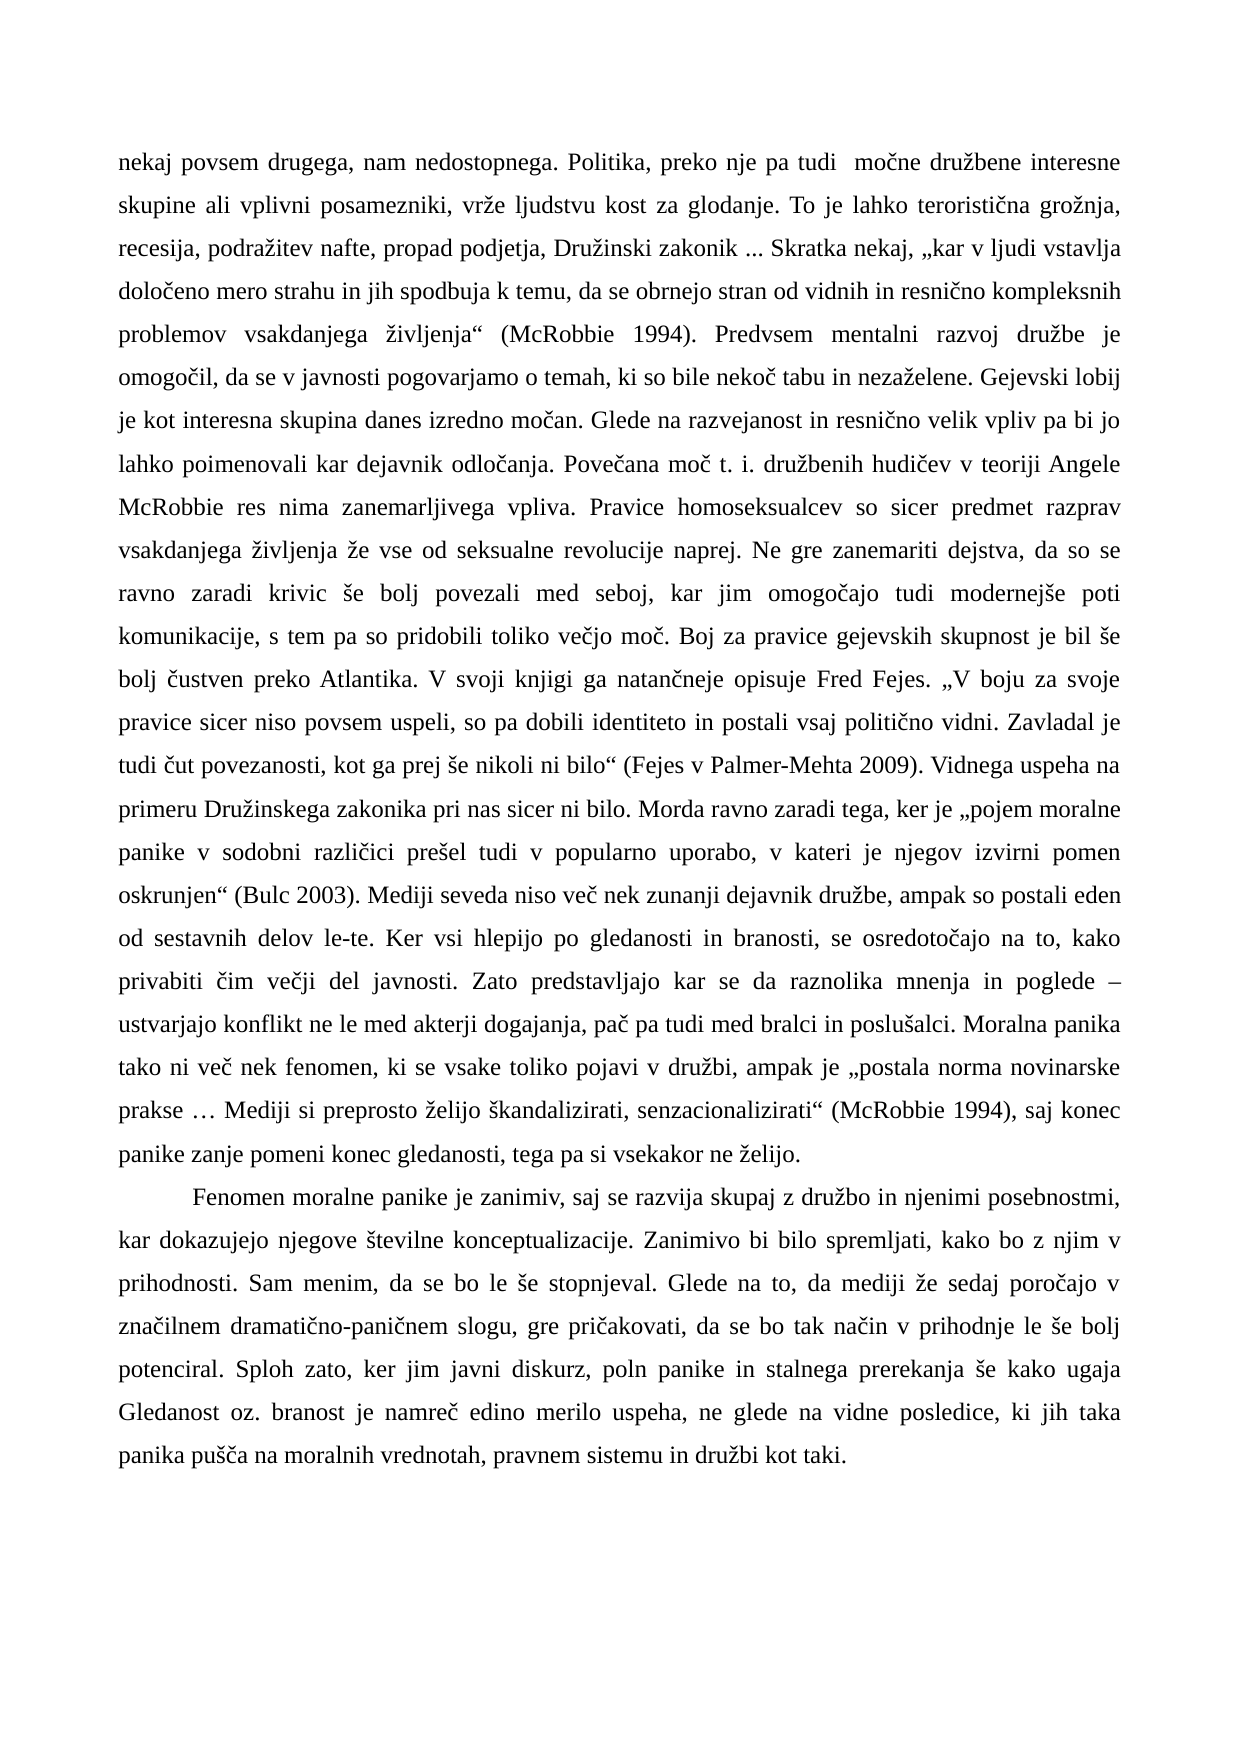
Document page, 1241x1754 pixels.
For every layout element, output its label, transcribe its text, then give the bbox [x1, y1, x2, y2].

text Fenomen moralne panike je zanimiv, saj se razvija skupaj z družbo in njenimi posebnostmi, kar dokazujejo njegove številne konceptualizacije. Zanimivo bi bilo spremljati, kako bo z njim v prihodnosti. Sam menim, da se bo le še stopnjeval. Glede na to, da mediji že sedaj poročajo v značilnem dramatično-paničnem slogu, gre pričakovati, da se bo tak način v prihodnje le še bolj potenciral. Sploh zato, ker jim javni diskurz, poln panike in stalnega prerekanja še kako ugaja Gledanost oz. branost je namreč edino merilo uspeha, ne glede na vidne posledice, ki jih taka panika pušča na moralnih vrednotah, pravnem sistemu in družbi kot taki. [118, 1182, 1122, 1469]
text nekaj povsem drugega, nam nedostopnega. Politika, preko nje pa tudi močne družbene interesne skupine ali vplivni posamezniki, vrže ljudstvu kost za glodanje. To je lahko teroristična grožnja, recesija, podražitev nafte, propad podjetja, Družinski zakonik ... Skratka nekaj, „kar v ljudi vstavlja določeno mero strahu in jih spodbuja k temu, da se obrnejo stran od vidnih in resnično kompleksnih problemov vsakdanjega življenja“ (McRobbie 1994). Predvsem mentalni razvoj družbe je omogočil, da se v javnosti pogovarjamo o temah, ki so bile nekoč tabu in nezaželene. Gejevski lobij je kot interesna skupina danes izredno močan. Glede na razvejanost in resnično velik vpliv pa bi jo lahko poimenovali kar dejavnik odločanja. Povečana moč t. i. družbenih hudičev v teoriji Angele McRobbie res nima zanemarljivega vpliva. Pravice homoseksualcev so sicer predmet razprav vsakdanjega življenja že vse od seksualne revolucije naprej. Ne gre zanemariti dejstva, da so se ravno zaradi krivic še bolj povezali med seboj, kar jim omogočajo tudi modernejše poti komunikacije, s tem pa so pridobili toliko večjo moč. Boj za pravice gejevskih skupnost je bil še bolj čustven preko Atlantika. V svoji knjigi ga natančneje opisuje Fred Fejes. „V boju za svoje pravice sicer niso povsem uspeli, so pa dobili identiteto in postali vsaj politično vidni. Zavladal je tudi čut povezanosti, kot ga prej še nikoli ni bilo“ (Fejes v Palmer-Mehta 2009). Vidnega uspeha na primeru Družinskega zakonika pri nas sicer ni bilo. Morda ravno zaradi tega, ker je „pojem moralne panike v sodobni različici prešel tudi v popularno uporabo, v kateri je njegov izvirni pomen oskrunjen“ (Bulc 2003). Mediji seveda niso več nek zunanji dejavnik družbe, ampak so postali eden od sestavnih delov le-te. Ker vsi hlepijo po gledanosti in branosti, se osredotočajo na to, kako privabiti čim večji del javnosti. Zato predstavljajo kar se da raznolika mnenja in poglede – ustvarjajo konflikt ne le med akterji dogajanja, pač pa tudi med bralci in poslušalci. Moralna panika tako ni več nek fenomen, ki se vsake toliko pojavi v družbi, ampak je „postala norma novinarske prakse … Mediji si preprosto želijo škandalizirati, senzacionalizirati“ (McRobbie 1994), saj konec panike zanje pomeni konec gledanosti, tega pa si vsekakor ne želijo. [118, 147, 1122, 1167]
